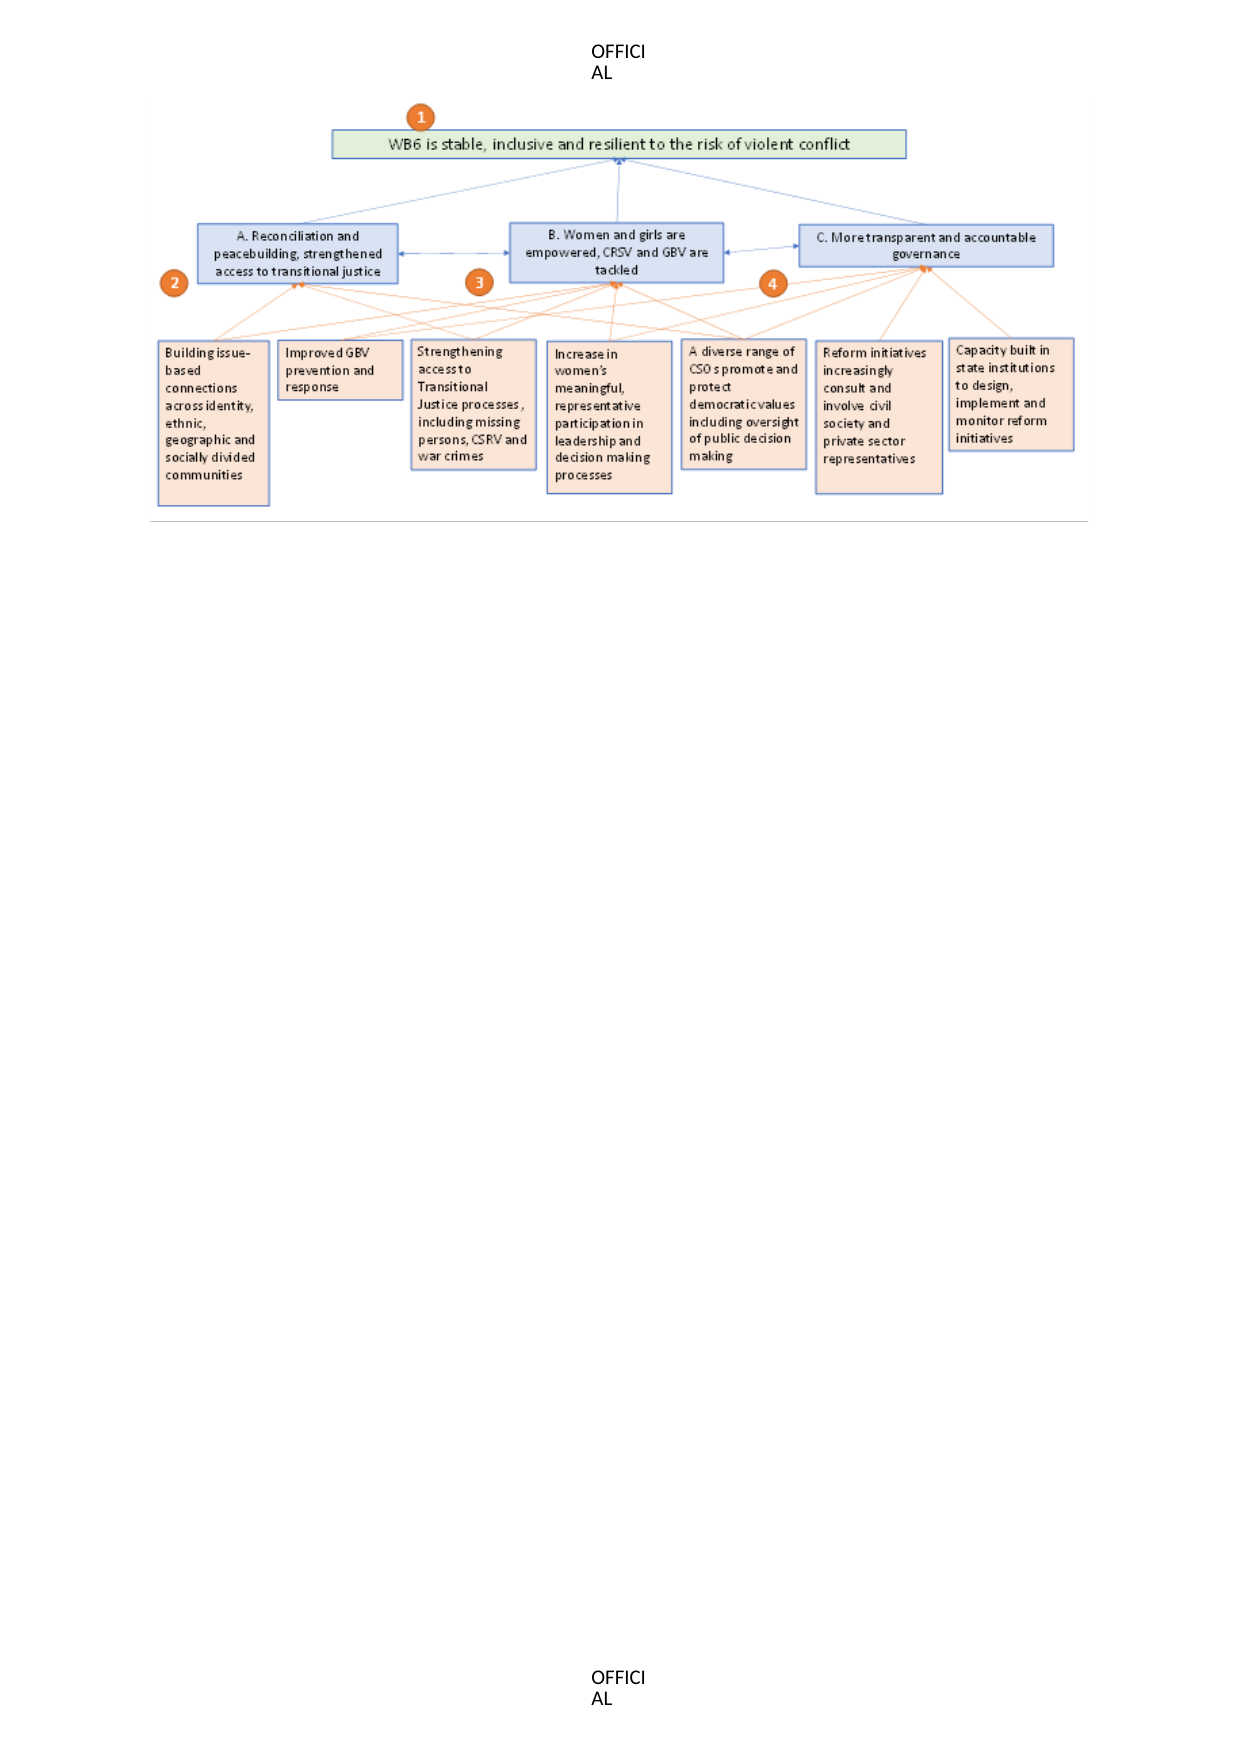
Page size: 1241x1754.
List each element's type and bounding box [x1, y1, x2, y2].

picture [150, 101, 1091, 523]
